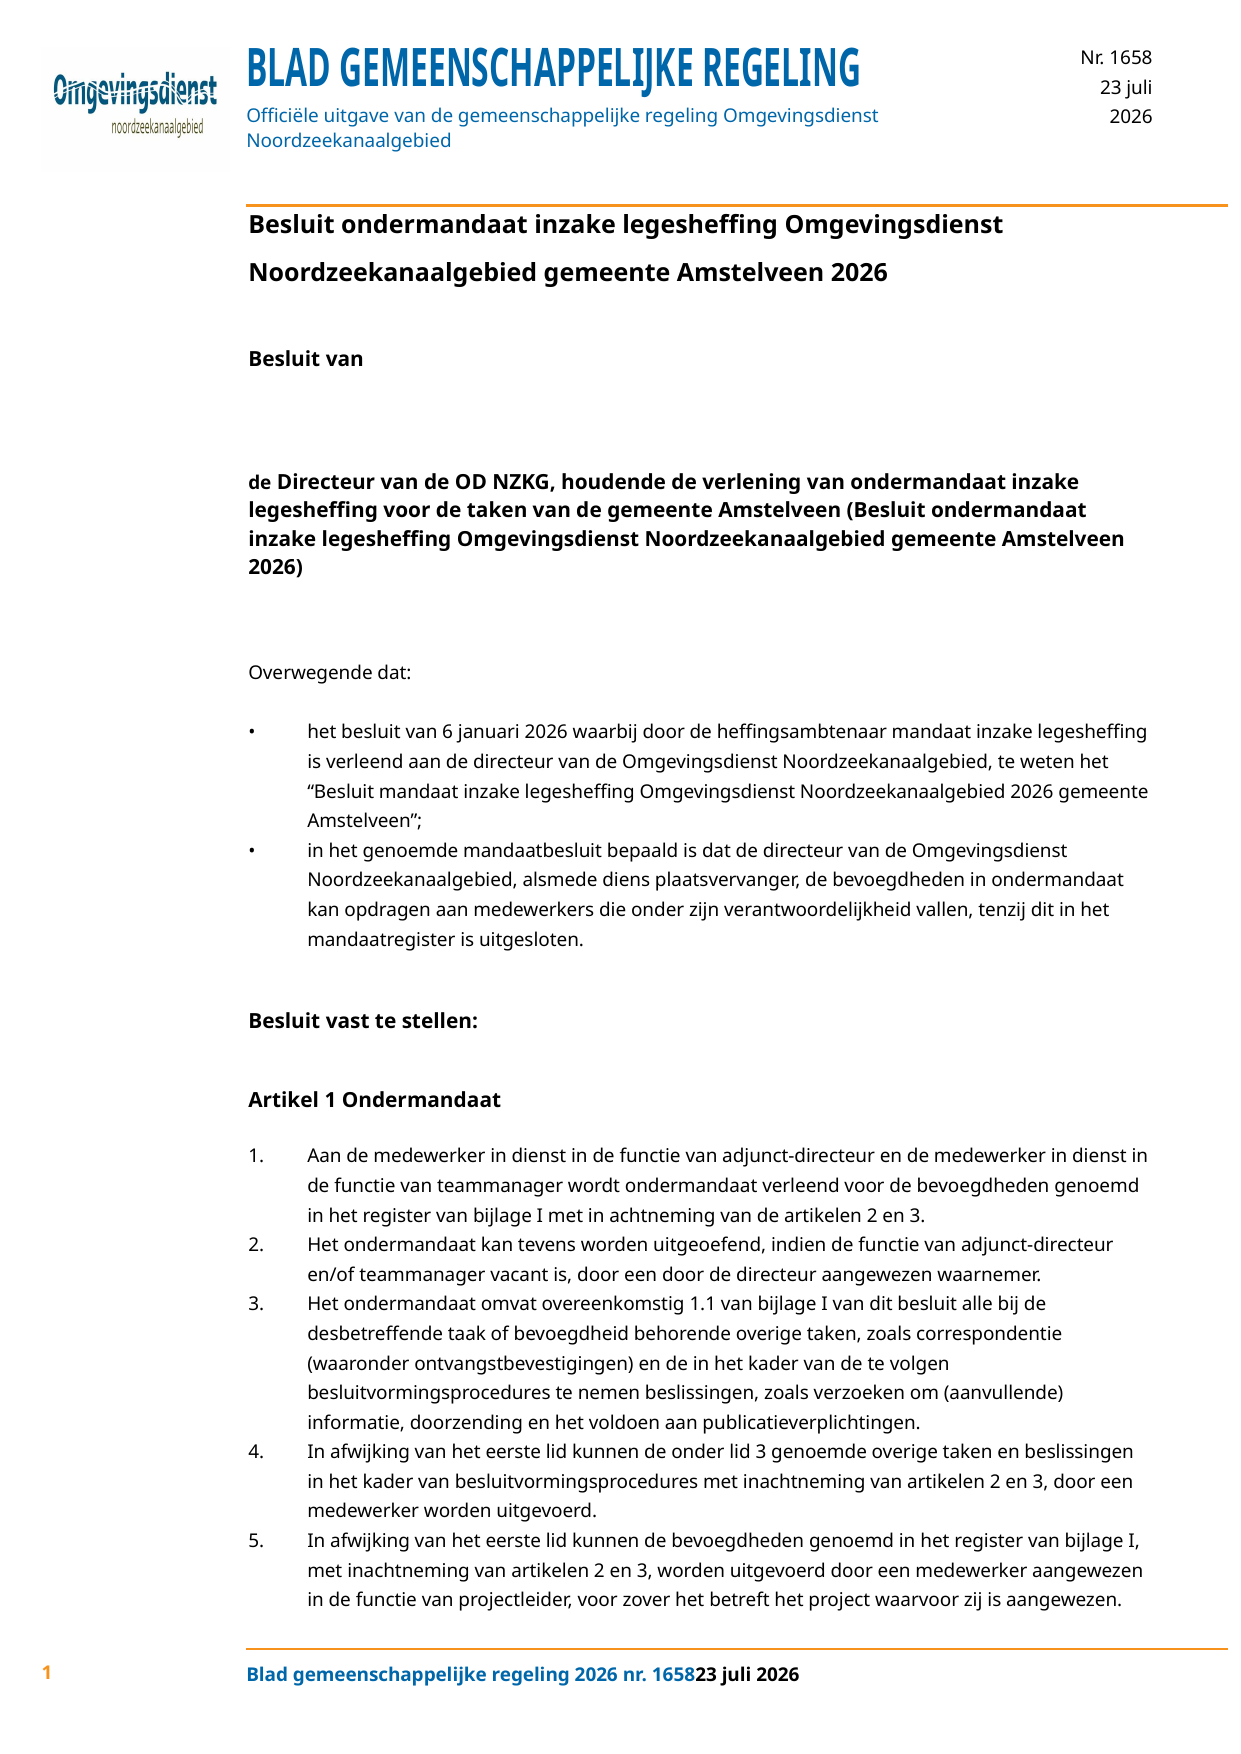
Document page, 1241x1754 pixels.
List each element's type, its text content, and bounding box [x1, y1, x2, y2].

list In afwijking van het eerste lid kunnen de bevoegdheden genoemd in het register van bijlage I, met inachtneming van artikelen 2 en 3, worden uitgevoerd door een medewerker aangewezen in de functie van projectleider, voor zover het betreft het project waarvoor zij is aangewezen. [248, 1527, 1152, 1612]
list Het ondermandaat kan tevens worden uitgeoefend, indien de functie van adjunct-directeur en/of teammanager vacant is, door een door de directeur aangewezen waarnemer. [248, 1231, 1152, 1287]
text Besluit ondermandaat inzake legesheffing Omgevingsdienst Noordzeekanaalgebied gemeente Amstelveen 2026 [248, 207, 1152, 288]
list In afwijking van het eerste lid kunnen de onder lid 3 genoemde overige taken en beslissingen in het kader van besluitvormingsprocedures met inachtneming van artikelen 2 en 3, door een medewerker worden uitgevoerd. [248, 1438, 1152, 1523]
list Het ondermandaat omvat overeenkomstig 1.1 van bijlage I van dit besluit alle bij de desbetreffende taak of bevoegdheid behorende overige taken, zoals correspondentie (waaronder ontvangstbevestigingen) en de in het kader van de te volgen besluitvormingsprocedures te nemen beslissingen, zoals verzoeken om (aanvullende) informatie, doorzending en het voldoen aan publicatieverplichtingen. [248, 1291, 1152, 1435]
list Aan de medewerker in dienst in de functie van adjunct-directeur en de medewerker in dienst in de functie van teammanager wordt ondermandaat verleend voor de bevoegdheden genoemd in het register van bijlage I met in achtneming van de artikelen 2 en 3. [248, 1143, 1152, 1228]
list in het genoemde mandaatbesluit bepaald is dat de directeur van de Omgevingsdienst Noordzeekanaalgebied, alsmede diens plaatsvervanger, de bevoegdheden in ondermandaat kan opdragen aan medewerkers die onder zijn verantwoordelijkheid vallen, tenzij dit in het mandaatregister is uitgesloten. [248, 837, 1152, 952]
list het besluit van 6 januari 2026 waarbij door de heffingsambtenaar mandaat inzake legesheffing is verleend aan de directeur van de Omgevingsdienst Noordzeekanaalgebied, te weten het “Besluit mandaat inzake legesheffing Omgevingsdienst Noordzeekanaalgebied 2026 gemeente Amstelveen”; [248, 719, 1152, 833]
text de Directeur van de OD NZKG, houdende de verlening van ondermandaat inzake legesheffing voor de taken van de gemeente Amstelveen (Besluit ondermandaat inzake legesheffing Omgevingsdienst Noordzeekanaalgebied gemeente Amstelveen 2026) [248, 467, 1152, 581]
text Overwegende dat: [248, 659, 1152, 685]
text Besluit vast te stellen: [248, 1006, 1152, 1034]
text Artikel 1 Ondermandaat [248, 1085, 1152, 1113]
text Besluit van [248, 344, 1152, 372]
picture [41, 47, 231, 172]
